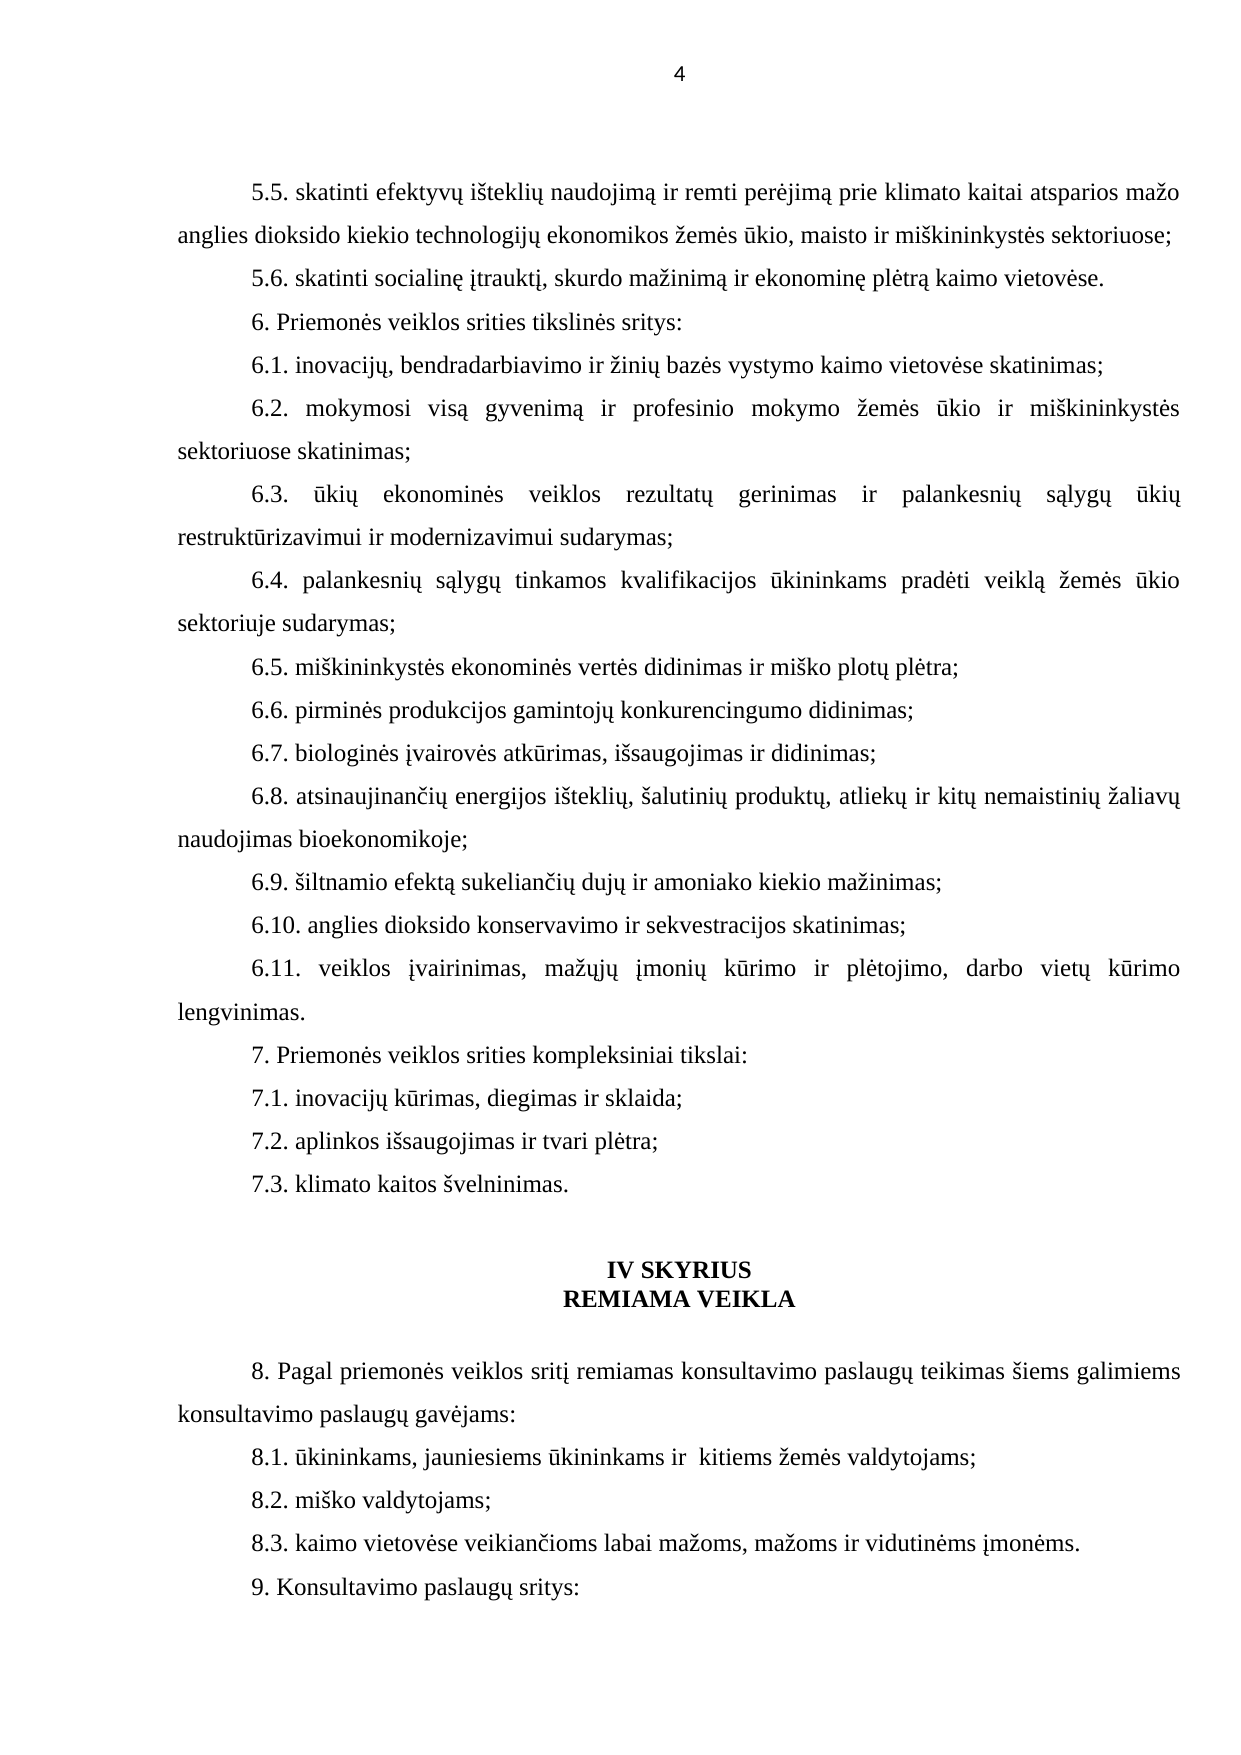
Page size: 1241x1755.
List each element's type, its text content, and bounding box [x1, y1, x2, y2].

text 8.2. miško valdytojams; [177, 1485, 1181, 1514]
text 8. Pagal priemonės veiklos sritį remiamas konsultavimo paslaugų teikimas šiems galimiems konsultavimo paslaugų gavėjams: [177, 1356, 1181, 1428]
text 6.4. palankesnių sąlygų tinkamos kvalifikacijos ūkininkams pradėti veiklą žemės ūkio sektoriuje sudarymas; [177, 565, 1181, 637]
text 7.3. klimato kaitos švelninimas. [177, 1169, 1181, 1198]
text 5.6. skatinti socialinę įtrauktį, skurdo mažinimą ir ekonominę plėtrą kaimo vietovėse. [177, 263, 1181, 292]
text 6.1. inovacijų, bendradarbiavimo ir žinių bazės vystymo kaimo vietovėse skatinimas; [177, 350, 1181, 378]
text 8.3. kaimo vietovėse veikiančioms labai mažoms, mažoms ir vidutinėms įmonėms. [177, 1528, 1181, 1557]
text 6.8. atsinaujinančių energijos išteklių, šalutinių produktų, atliekų ir kitų nemaistinių žaliavų naudojimas bioekonomikoje; [177, 781, 1181, 853]
text 9. Konsultavimo paslaugų sritys: [177, 1572, 1181, 1600]
text 6.9. šiltnamio efektą sukeliančių dujų ir amoniako kiekio mažinimas; [177, 867, 1181, 896]
text 6.10. anglies dioksido konservavimo ir sekvestracijos skatinimas; [177, 910, 1181, 939]
text 8.1. ūkininkams, jauniesiems ūkininkams ir kitiems žemės valdytojams; [177, 1442, 1181, 1471]
text REMIAMA VEIKLA [177, 1284, 1181, 1313]
text 6. Priemonės veiklos srities tikslinės sritys: [177, 307, 1181, 335]
text 6.6. pirminės produkcijos gamintojų konkurencingumo didinimas; [177, 695, 1181, 723]
text 7.1. inovacijų kūrimas, diegimas ir sklaida; [177, 1083, 1181, 1112]
text 6.11. veiklos įvairinimas, mažųjų įmonių kūrimo ir plėtojimo, darbo vietų kūrimo lengvinimas. [177, 953, 1181, 1025]
text 6.5. miškininkystės ekonominės vertės didinimas ir miško plotų plėtra; [177, 652, 1181, 680]
text 6.3. ūkių ekonominės veiklos rezultatų gerinimas ir palankesnių sąlygų ūkių restruktūrizavimui ir modernizavimui sudarymas; [177, 479, 1181, 551]
text IV SKYRIUS [177, 1255, 1181, 1284]
text 7. Priemonės veiklos srities kompleksiniai tikslai: [177, 1040, 1181, 1068]
text 7.2. aplinkos išsaugojimas ir tvari plėtra; [177, 1126, 1181, 1155]
text 5.5. skatinti efektyvų išteklių naudojimą ir remti perėjimą prie klimato kaitai atsparios mažo anglies dioksido kiekio technologijų ekonomikos žemės ūkio, maisto ir miškininkystės sektoriuose; [177, 177, 1181, 249]
text 6.7. biologinės įvairovės atkūrimas, išsaugojimas ir didinimas; [177, 738, 1181, 767]
text 6.2. mokymosi visą gyvenimą ir profesinio mokymo žemės ūkio ir miškininkystės sektoriuose skatinimas; [177, 393, 1181, 465]
